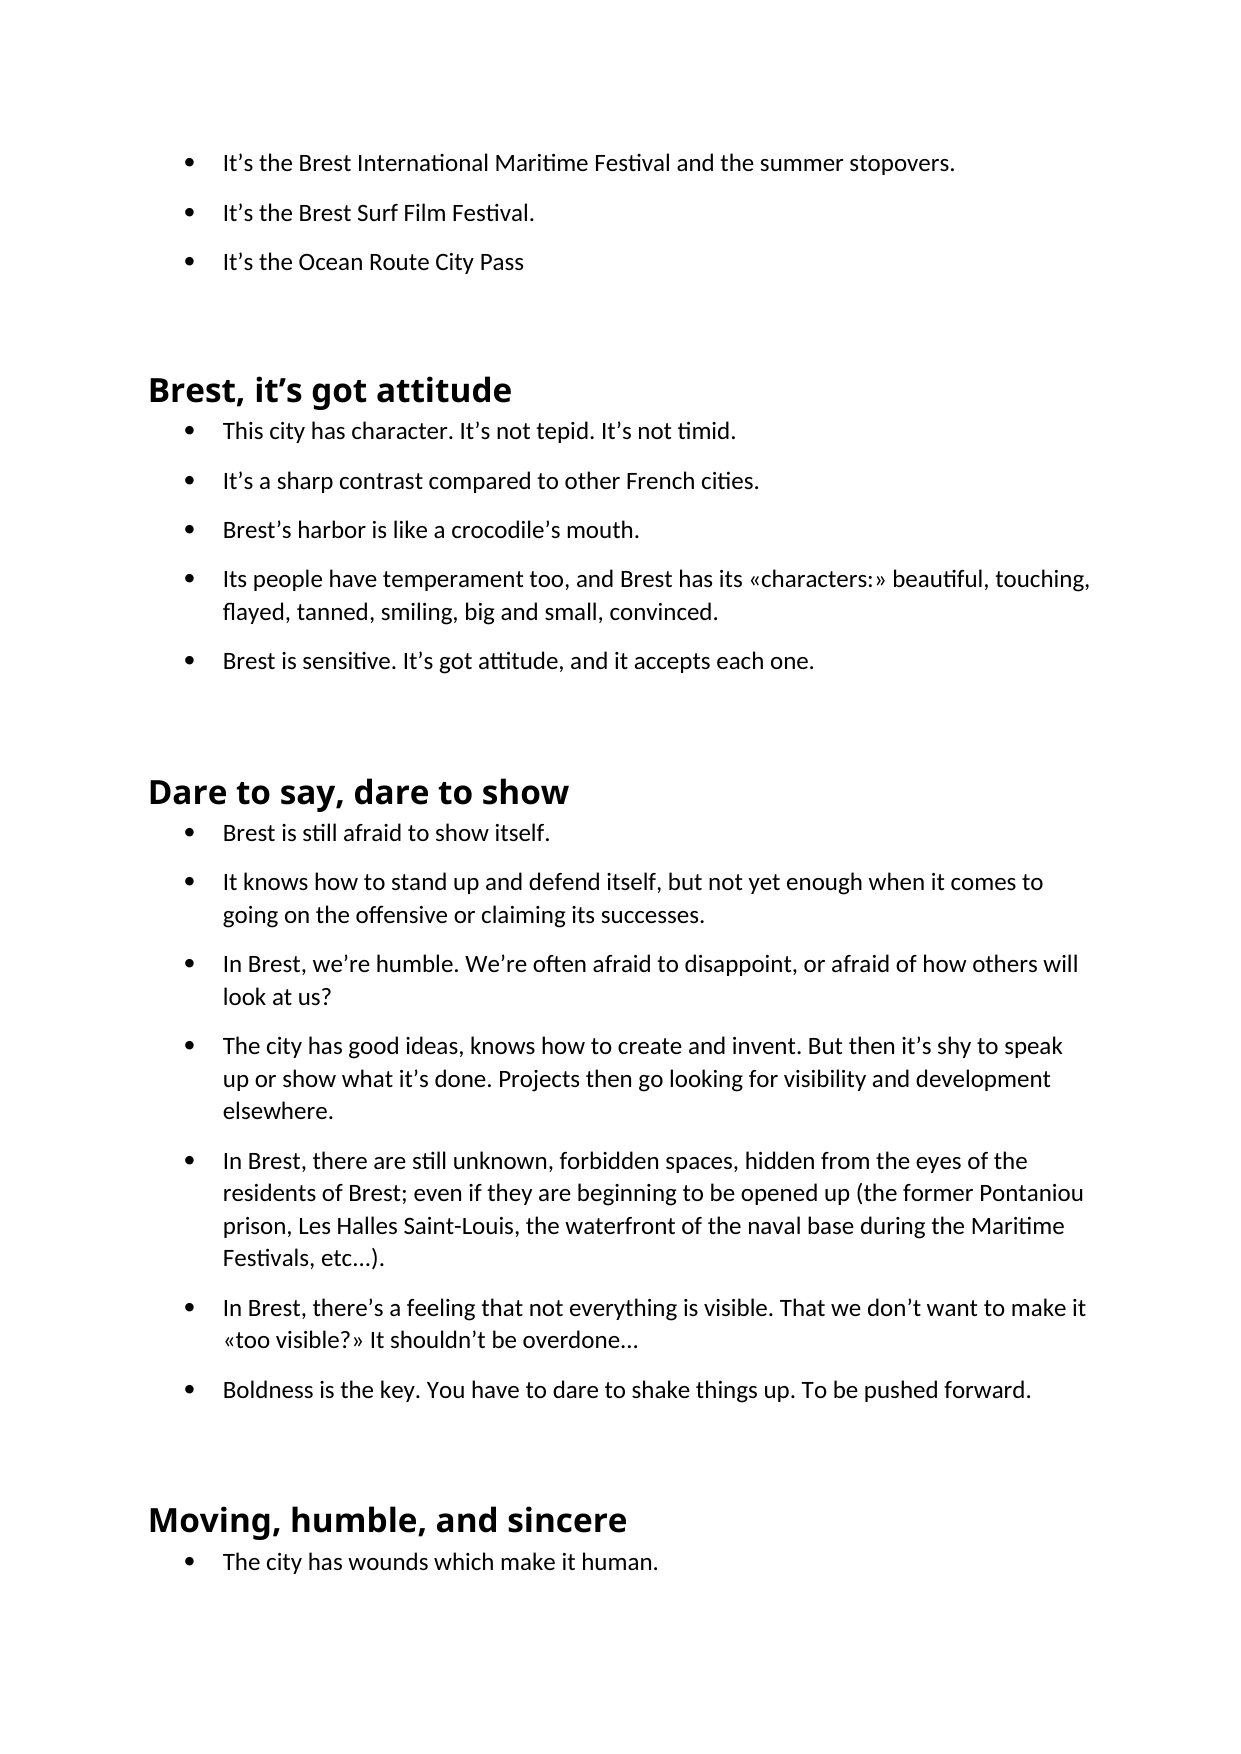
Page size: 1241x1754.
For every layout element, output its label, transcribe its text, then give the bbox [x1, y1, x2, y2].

list In Brest, there are still unknown, forbidden spaces, hidden from the eyes of the residents of Brest; even if they are beginning to be opened up (the former Pontaniou prison, Les Halles Saint-Louis, the waterfront of the naval base during the Maritime Festivals, etc...). [185, 1145, 1093, 1273]
list Brest is sensitive. It’s got attitude, and it accepts each one. [185, 645, 1093, 676]
subtitle Dare to say, dare to show [148, 769, 1093, 814]
list This city has character. It’s not tepid. It’s not timid. [185, 416, 1093, 446]
list Brest’s harbor is like a crocodile’s mouth. [185, 514, 1093, 544]
list Boldness is the key. You have to dare to shake things up. To be pushed forward. [185, 1374, 1093, 1404]
list It’s the Brest International Maritime Festival and the summer stopovers. [185, 148, 1093, 178]
list It’s a sharp contrast compared to other French cities. [185, 465, 1093, 495]
list The city has good ideas, knows how to create and invent. But then it’s shy to speak up or show what it’s done. Projects then go looking for visibility and development elsewhere. [185, 1030, 1093, 1126]
list Brest is still afraid to show itself. [185, 817, 1093, 848]
subtitle Brest, it’s got attitude [148, 367, 1093, 412]
list In Brest, we’re humble. We’re often afraid to disappoint, or afraid of how others will look at us? [185, 948, 1093, 1012]
list The city has wounds which make it human. [185, 1546, 1093, 1576]
list It’s the Ocean Route City Pass [185, 246, 1093, 277]
subtitle Moving, humble, and sincere [148, 1497, 1093, 1543]
list In Brest, there’s a feeling that not everything is visible. That we don’t want to make it «too visible?» It shouldn’t be overdone... [185, 1292, 1093, 1355]
list It’s the Brest Surf Film Festival. [185, 197, 1093, 227]
list Its people have temperament too, and Brest has its «characters:» beautiful, touching, flayed, tanned, smiling, big and small, convinced. [185, 563, 1093, 626]
list It knows how to stand up and defend itself, but not yet enough when it comes to going on the offensive or claiming its successes. [185, 867, 1093, 930]
